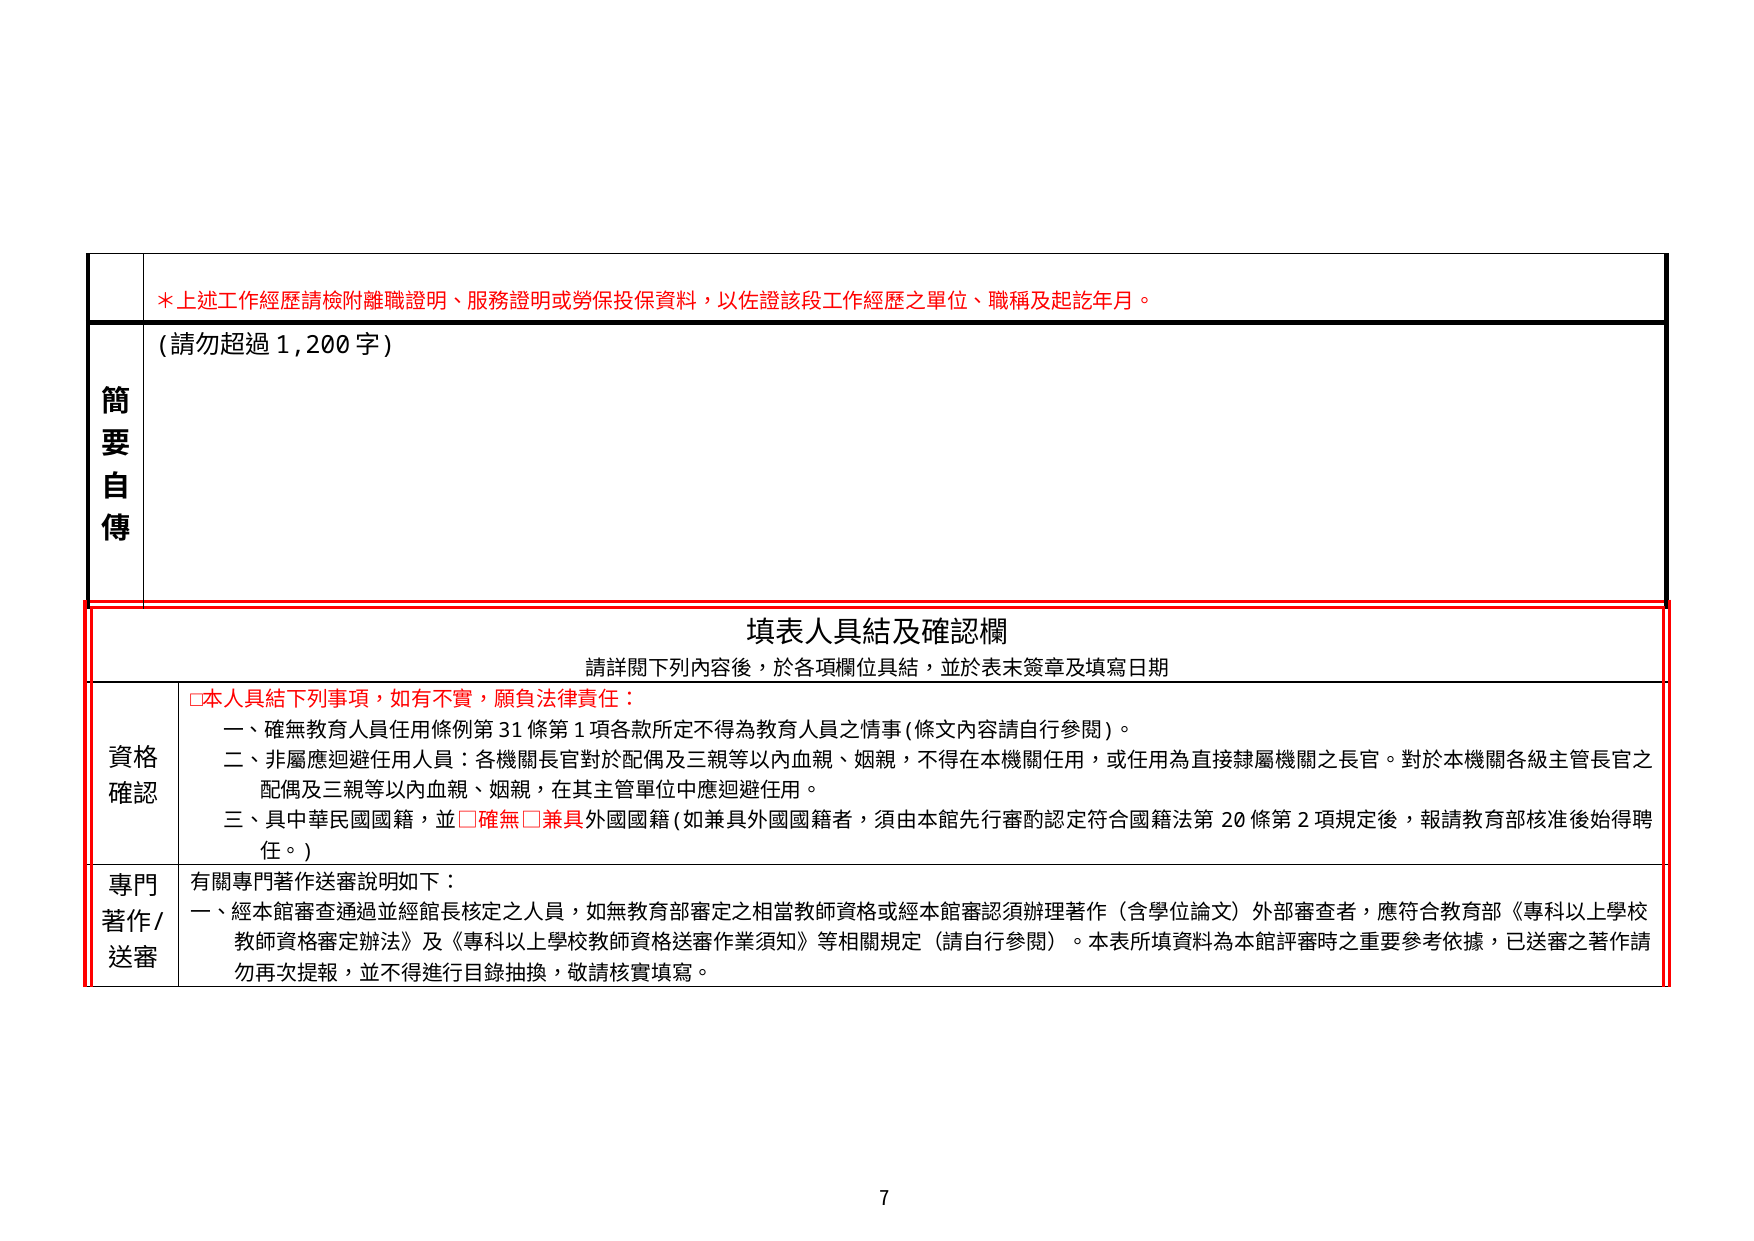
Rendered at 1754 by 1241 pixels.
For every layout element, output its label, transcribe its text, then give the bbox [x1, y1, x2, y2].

table_cell 簡要自傳 [90, 325, 143, 599]
table_cell □本人具結下列事項，如有不實，願負法律責任： 一、確無教育人員任用條例第31條第1項各款所定不得為教育人員之情事(條文內容請自行參閱)。 二、非屬應迴避任用人員：各機關長官對於配偶及三親等以內血親、姻親，不得在本機關任用，或任用為直接隸屬機關之長官。對於本機關各級主管長官之配偶及三親等以內血親、姻親，在其主管單位中應迴避任用。 三、具中華民國國籍，並□確無□兼具外國國籍(如兼具外國國籍者，須由本館先行審酌認定符合國籍法第20條第2項規定後，報請教育部核准後始得聘任。) [179, 683, 1662, 864]
table_cell 有關專門著作送審說明如下： 一、經本館審查通過並經館長核定之人員，如無教育部審定之相當教師資格或經本館審認須辦理著作（含學位論文）外部審查者，應符合教育部《專科以上學校教師資格審定辦法》及《專科以上學校教師資格送審作業須知》等相關規定（請自行參閱）。本表所填資料為本館評審時之重要參考依據，已送審之著作請勿再次提報，並不得進行目錄抽換，敬請核實填寫。 [179, 865, 1662, 986]
table_cell 專門著作/送審 [93, 865, 178, 986]
table_cell 資格確認 [93, 683, 178, 864]
table_cell ＊上述工作經歷請檢附離職證明、服務證明或勞保投保資料，以佐證該段工作經歷之單位、職稱及起訖年月。 [144, 254, 1664, 320]
table_cell 填表人具結及確認欄 請詳閱下列內容後，於各項欄位具結，並於表末簽章及填寫日期 [93, 609, 1662, 681]
table_cell (請勿超過1,200字) [144, 325, 1664, 599]
table_cell [90, 254, 143, 320]
